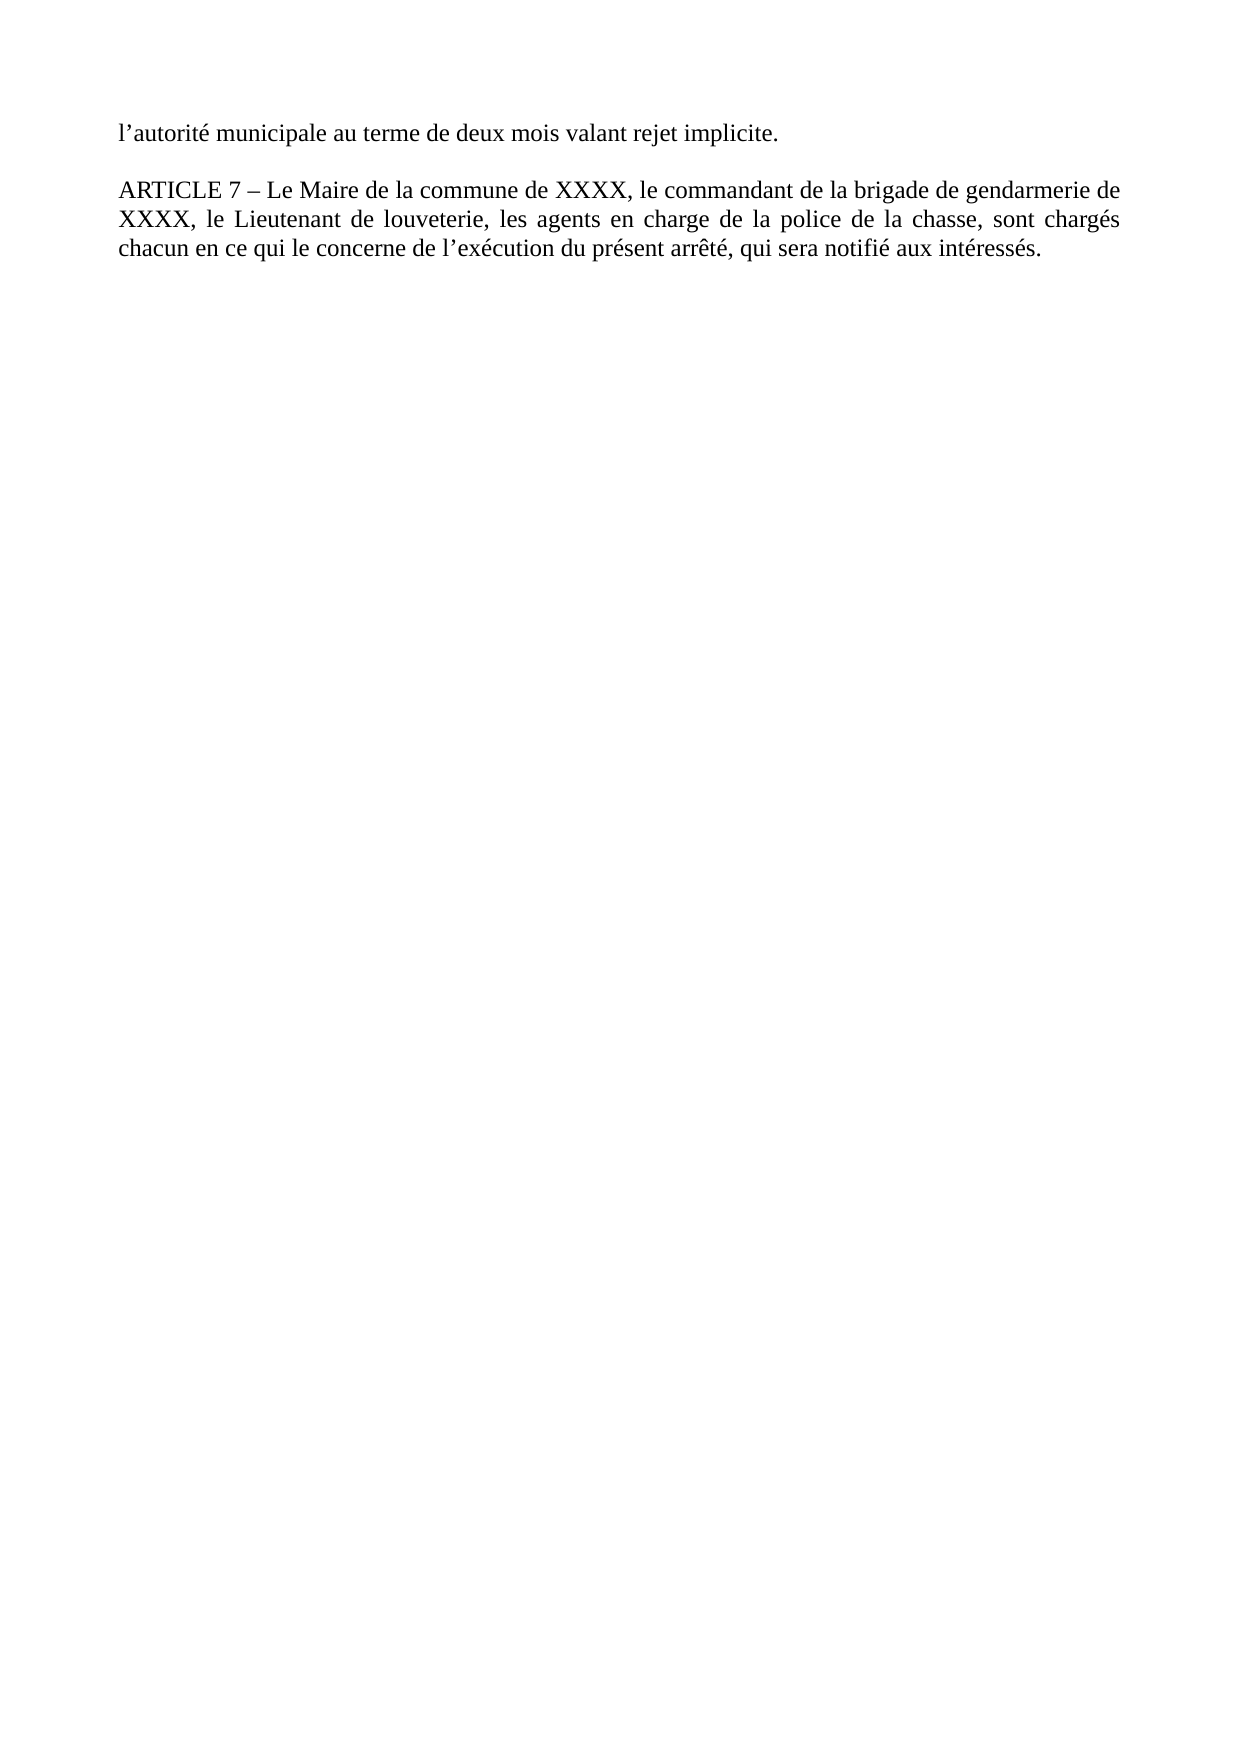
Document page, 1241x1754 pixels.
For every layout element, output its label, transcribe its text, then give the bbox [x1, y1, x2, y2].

text ARTICLE 7 – Le Maire de la commune de XXXX, le commandant de la brigade de gendarmerie de XXXX, le Lieutenant de louveterie, les agents en charge de la police de la chasse, sont chargés chacun en ce qui le concerne de l’exécution du présent arrêté, qui sera notifié aux intéressés. [118, 176, 1122, 262]
text l’autorité municipale au terme de deux mois valant rejet implicite. [118, 118, 1122, 147]
